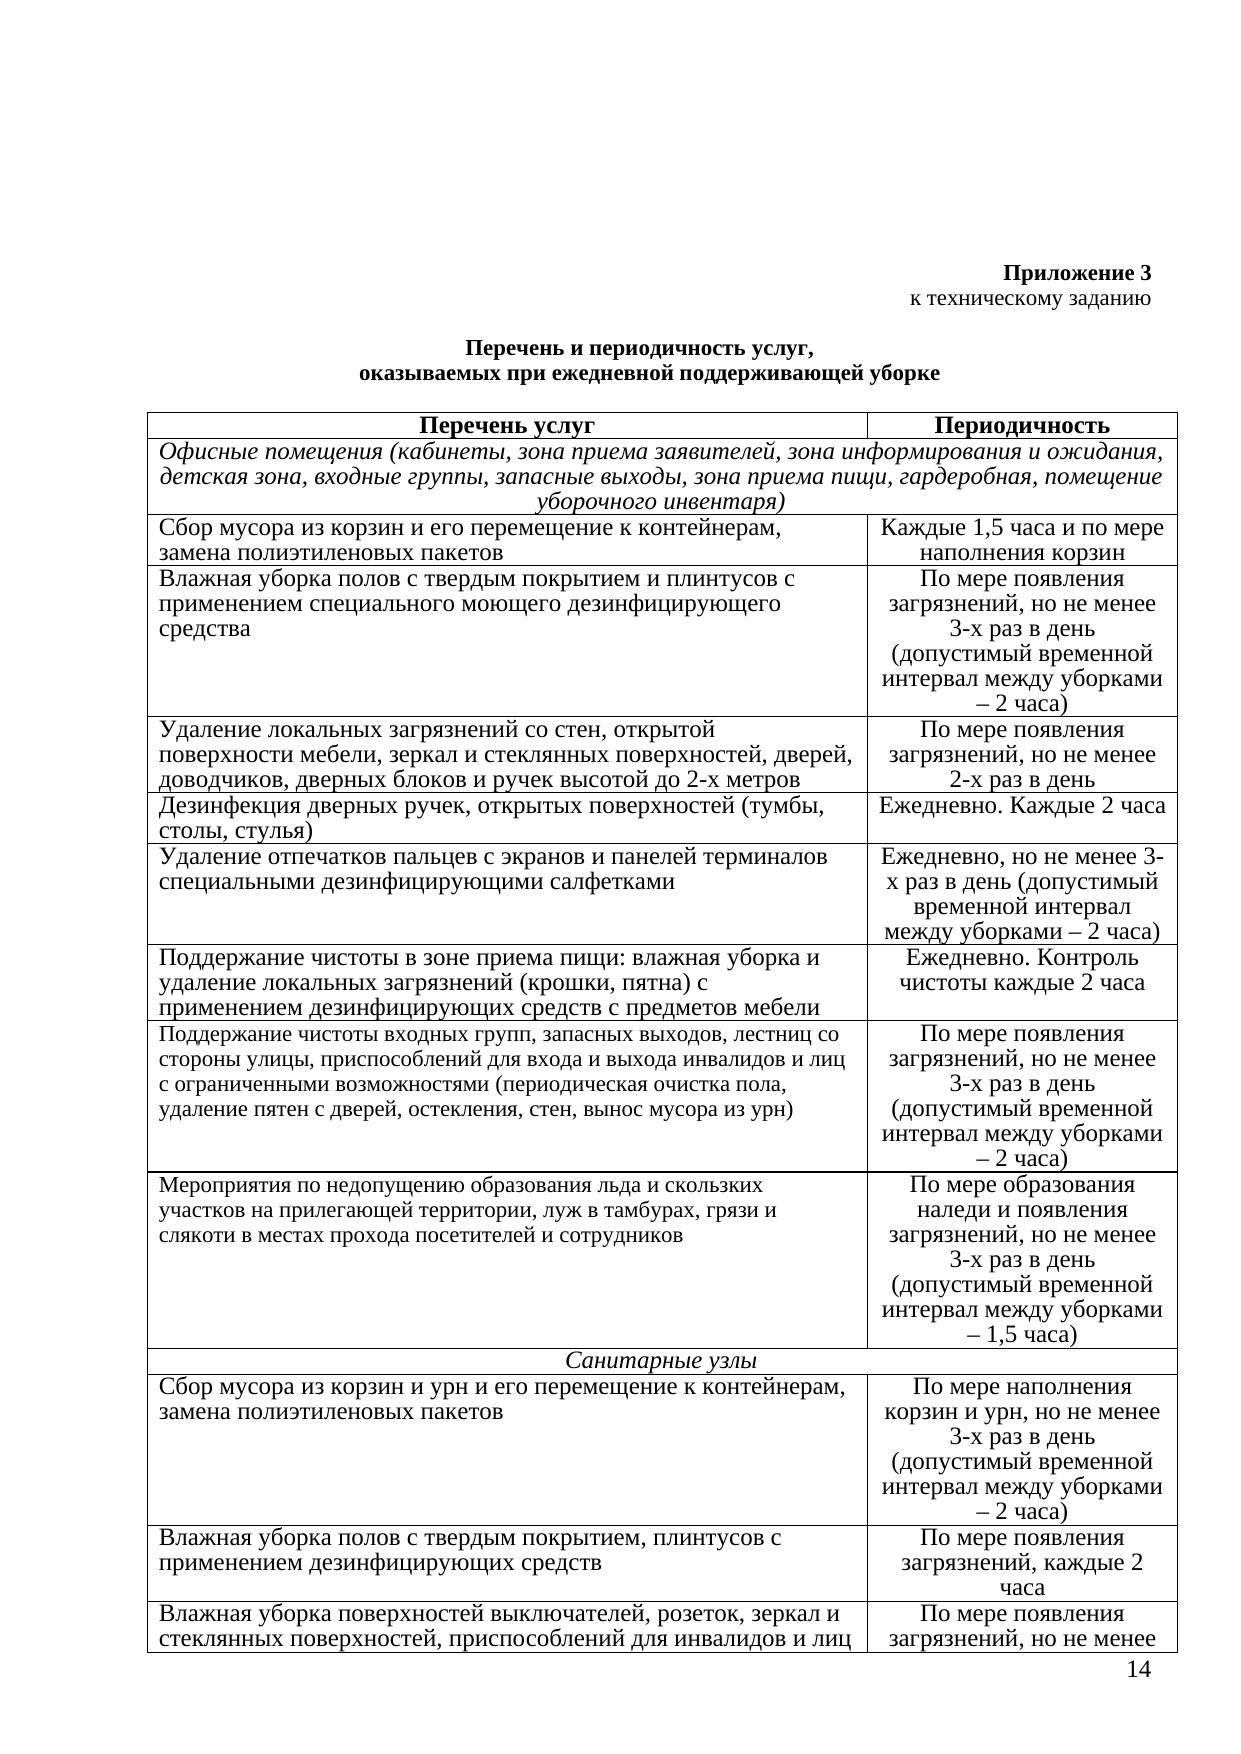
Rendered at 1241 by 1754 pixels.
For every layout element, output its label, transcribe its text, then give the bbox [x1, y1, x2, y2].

table_header Перечень услуг [148, 413, 867, 438]
table_cell Санитарные узлы [148, 1349, 1177, 1373]
table_cell Удаление отпечатков пальцев с экранов и панелей терминалов специальными дезинфицирующими салфетками [148, 844, 867, 944]
table_cell Офисные помещения (кабинеты, зона приема заявителей, зона информирования и ожидания, детская зона, входные группы, запасные выходы, зона приема пищи, гардеробная, помещение уборочного инвентаря) [148, 439, 1177, 514]
text Перечень и периодичность услуг, оказываемых при ежедневной поддерживающей уборке [133, 336, 1152, 386]
table_cell Сбор мусора из корзин и урн и его перемещение к контейнерам, замена полиэтиленовых пакетов [148, 1375, 867, 1524]
table_cell По мере появления загрязнений, каждые 2 часа [868, 1526, 1177, 1601]
table_header Периодичность [868, 413, 1177, 438]
table_cell Влажная уборка поверхностей выключателей, розеток, зеркал и стеклянных поверхностей, приспособлений для инвалидов и лиц [148, 1602, 867, 1652]
table_cell Мероприятия по недопущению образования льда и скользких участков на прилегающей территории, луж в тамбурах, грязи и слякоти в местах прохода посетителей и сотрудников [148, 1173, 867, 1347]
table_cell Влажная уборка полов с твердым покрытием, плинтусов с применением дезинфицирующих средств [148, 1526, 867, 1601]
table_cell По мере появления загрязнений, но не менее [868, 1602, 1177, 1652]
table_cell Ежедневно. Каждые 2 часа [868, 793, 1177, 843]
table_cell По мере появления загрязнений, но не менее 2-х раз в день [868, 717, 1177, 792]
table_cell По мере образования наледи и появления загрязнений, но не менее 3-х раз в день (допустимый временной интервал между уборками – 1,5 часа) [868, 1173, 1177, 1347]
table_cell По мере появления загрязнений, но не менее 3-х раз в день (допустимый временной интервал между уборками – 2 часа) [868, 566, 1177, 716]
table_cell Удаление локальных загрязнений со стен, открытой поверхности мебели, зеркал и стеклянных поверхностей, дверей, доводчиков, дверных блоков и ручек высотой до 2-х метров [148, 717, 867, 792]
table_cell По мере наполнения корзин и урн, но не менее 3-х раз в день (допустимый временной интервал между уборками – 2 часа) [868, 1375, 1177, 1524]
text Приложение 3 [148, 261, 1152, 286]
table_cell Ежедневно, но не менее 3-х раз в день (допустимый временной интервал между уборками – 2 часа) [868, 844, 1177, 944]
table_cell Поддержание чистоты входных групп, запасных выходов, лестниц со стороны улицы, приспособлений для входа и выхода инвалидов и лиц с ограниченными возможностями (периодическая очистка пола, удаление пятен с дверей, остекления, стен, вынос мусора из урн) [148, 1021, 867, 1171]
text к техническому заданию [148, 286, 1152, 311]
table_cell Ежедневно. Контроль чистоты каждые 2 часа [868, 945, 1177, 1020]
table_cell Каждые 1,5 часа и по мере наполнения корзин [868, 515, 1177, 565]
table_cell По мере появления загрязнений, но не менее 3-х раз в день (допустимый временной интервал между уборками – 2 часа) [868, 1021, 1177, 1171]
table_cell Дезинфекция дверных ручек, открытых поверхностей (тумбы, столы, стулья) [148, 793, 867, 843]
table_cell Влажная уборка полов с твердым покрытием и плинтусов с применением специального моющего дезинфицирующего средства [148, 566, 867, 716]
table_cell Поддержание чистоты в зоне приема пищи: влажная уборка и удаление локальных загрязнений (крошки, пятна) с применением дезинфицирующих средств с предметов мебели [148, 945, 867, 1020]
table_cell Сбор мусора из корзин и его перемещение к контейнерам, замена полиэтиленовых пакетов [148, 515, 867, 565]
